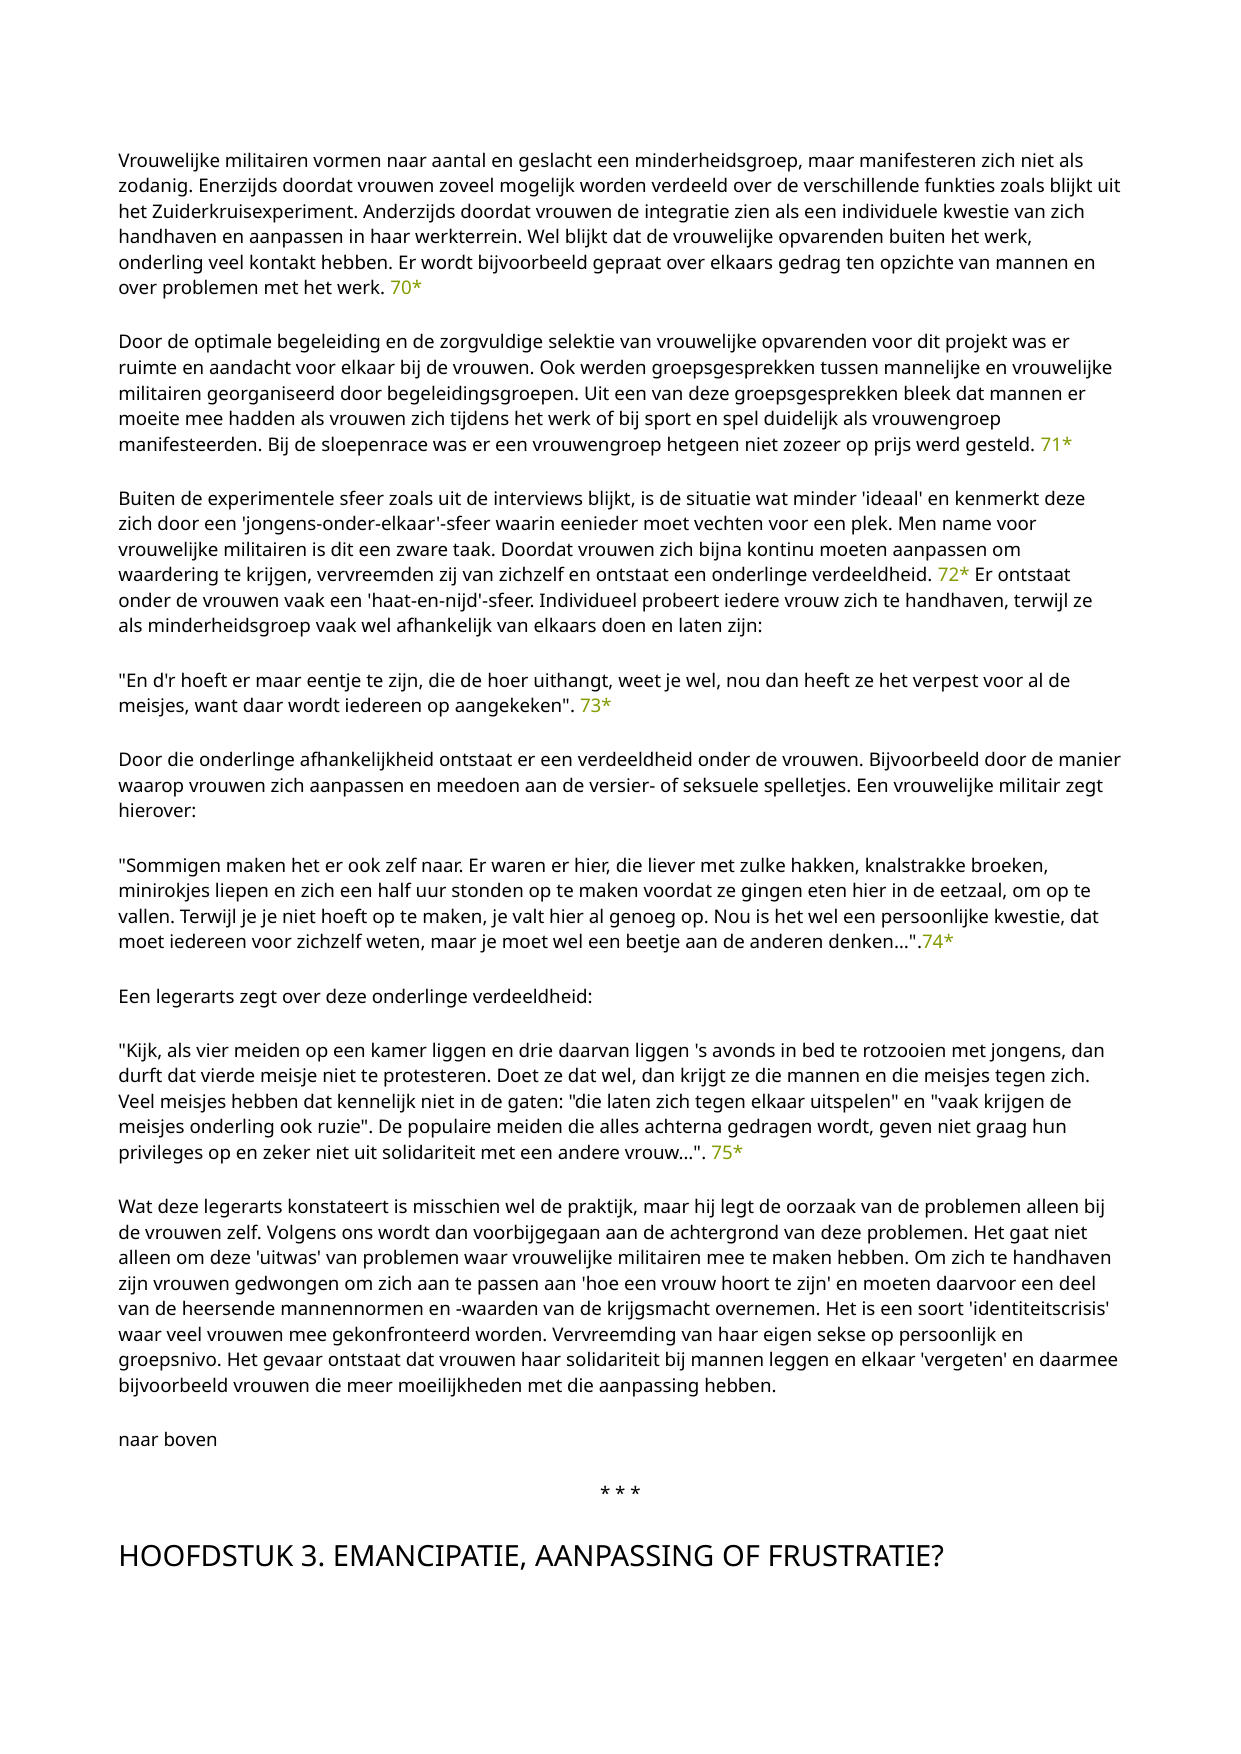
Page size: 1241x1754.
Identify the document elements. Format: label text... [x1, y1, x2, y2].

text Wat deze legerarts konstateert is misschien wel de praktijk, maar hij legt de oorzaak van de problemen alleen bij de vrouwen zelf. Volgens ons wordt dan voorbijgegaan aan de achtergrond van deze problemen. Het gaat niet alleen om deze 'uitwas' van problemen waar vrouwelijke militairen mee te maken hebben. Om zich te handhaven zijn vrouwen gedwongen om zich aan te passen aan 'hoe een vrouw hoort te zijn' en moeten daarvoor een deel van de heersende mannennormen en -waarden van de krijgsmacht overnemen. Het is een soort 'identiteitscrisis' waar veel vrouwen mee gekonfronteerd worden. Vervreemding van haar eigen sekse op persoonlijk en groepsnivo. Het gevaar ontstaat dat vrouwen haar solidariteit bij mannen leggen en elkaar 'vergeten' en daarmee bijvoorbeeld vrouwen die meer moeilijkheden met die aanpassing hebben. [118, 1193, 1122, 1398]
text Vrouwelijke militairen vormen naar aantal en geslacht een minderheidsgroep, maar manifesteren zich niet als zodanig. Enerzijds doordat vrouwen zoveel mogelijk worden verdeeld over de verschillende funkties zoals blijkt uit het Zuiderkruisexperiment. Anderzijds doordat vrouwen de integratie zien als een individuele kwestie van zich handhaven en aanpassen in haar werkterrein. Wel blijkt dat de vrouwelijke opvarenden buiten het werk, onderling veel kontakt hebben. Er wordt bijvoorbeeld gepraat over elkaars gedrag ten opzichte van mannen en over problemen met het werk. 70* [118, 147, 1122, 300]
text Door die onderlinge afhankelijkheid ontstaat er een verdeeldheid onder de vrouwen. Bijvoorbeeld door de manier waarop vrouwen zich aanpassen en meedoen aan de versier- of seksuele spelletjes. Een vrouwelijke militair zegt hierover: [118, 747, 1122, 823]
text "En d'r hoeft er maar eentje te zijn, die de hoer uithangt, weet je wel, nou dan heeft ze het verpest voor al de meisjes, want daar wordt iedereen op aangekeken". 73* [118, 667, 1122, 718]
text * * * [118, 1481, 1122, 1506]
text "Sommigen maken het er ook zelf naar. Er waren er hier, die liever met zulke hakken, knalstrakke broeken, minirokjes liepen en zich een half uur stonden op te maken voordat ze gingen eten hier in de eetzaal, om op te vallen. Terwijl je je niet hoeft op te maken, je valt hier al genoeg op. Nou is het wel een persoonlijke kwestie, dat moet iedereen voor zichzelf weten, maar je moet wel een beetje aan de anderen denken…".74* [118, 852, 1122, 954]
text Een legerarts zegt over deze onderlinge verdeeldheid: [118, 983, 1122, 1008]
text HOOFDSTUK 3. EMANCIPATIE, AANPASSING OF FRUSTRATIE? [118, 1535, 1122, 1575]
text "Kijk, als vier meiden op een kamer liggen en drie daarvan liggen 's avonds in bed te rotzooien met jongens, dan durft dat vierde meisje niet te protesteren. Doet ze dat wel, dan krijgt ze die mannen en die meisjes tegen zich. Veel meisjes hebben dat kennelijk niet in de gaten: "die laten zich tegen elkaar uitspelen" en "vaak krijgen de meisjes onderling ook ruzie". De populaire meiden die alles achterna gedragen wordt, geven niet graag hun privileges op en zeker niet uit solidariteit met een andere vrouw…". 75* [118, 1037, 1122, 1165]
text Door de optimale begeleiding en de zorgvuldige selektie van vrouwelijke opvarenden voor dit projekt was er ruimte en aandacht voor elkaar bij de vrouwen. Ook werden groepsgesprekken tussen mannelijke en vrouwelijke militairen georganiseerd door begeleidingsgroepen. Uit een van deze groepsgesprekken bleek dat mannen er moeite mee hadden als vrouwen zich tijdens het werk of bij sport en spel duidelijk als vrouwengroep manifesteerden. Bij de sloepenrace was er een vrouwengroep hetgeen niet zozeer op prijs werd gesteld. 71* [118, 329, 1122, 456]
text naar boven [118, 1426, 1122, 1452]
text Buiten de experimentele sfeer zoals uit de interviews blijkt, is de situatie wat minder 'ideaal' en kenmerkt deze zich door een 'jongens-onder-elkaar'-sfeer waarin eenieder moet vechten voor een plek. Men name voor vrouwelijke militairen is dit een zware taak. Doordat vrouwen zich bijna kontinu moeten aanpassen om waardering te krijgen, vervreemden zij van zichzelf en ontstaat een onderlinge verdeeldheid. 72* Er ontstaat onder de vrouwen vaak een 'haat-en-nijd'-sfeer. Individueel probeert iedere vrouw zich te handhaven, terwijl ze als minderheidsgroep vaak wel afhankelijk van elkaars doen en laten zijn: [118, 485, 1122, 638]
